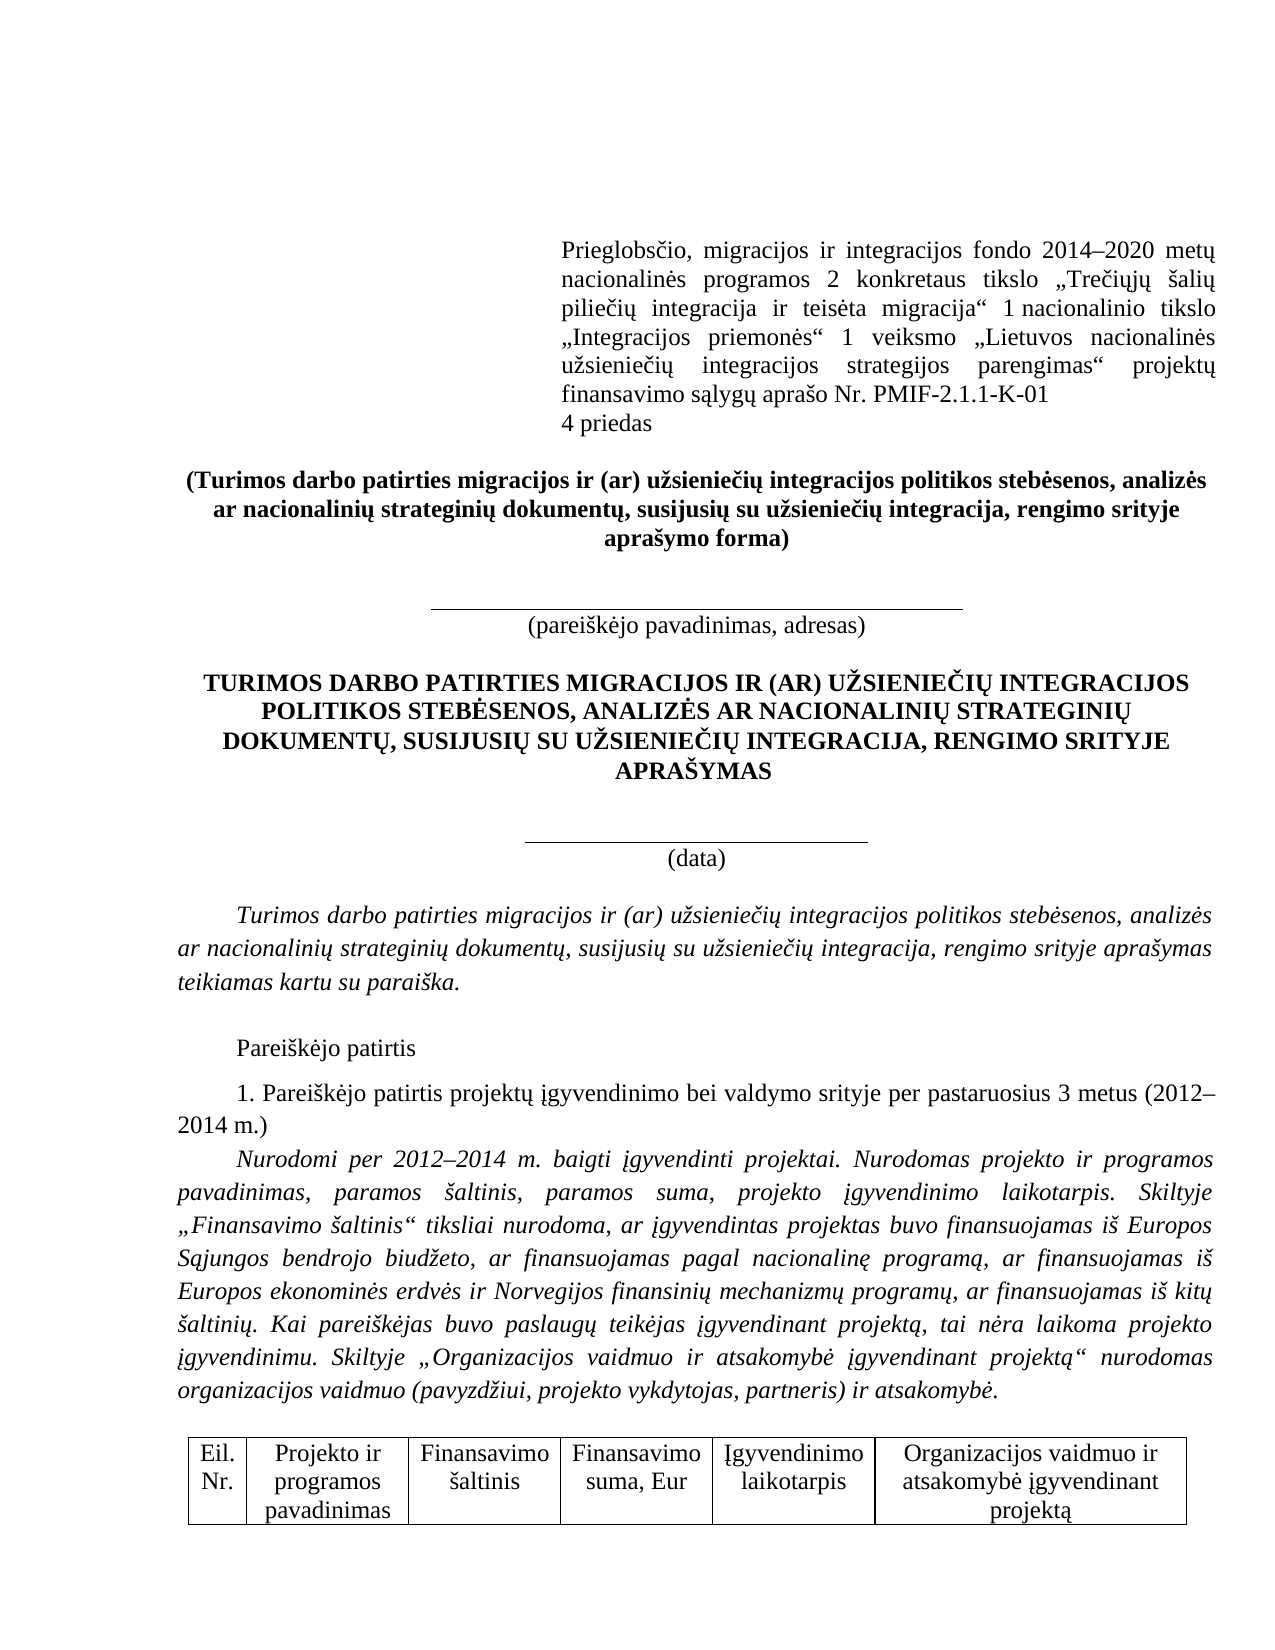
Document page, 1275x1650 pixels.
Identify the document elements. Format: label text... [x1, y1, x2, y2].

text Turimos darbo patirties migracijos ir (ar) užsieniečių integracijos politikos stebėsenos, analizės ar nacionalinių strateginių dokumentų, susijusių su užsieniečių integracija, rengimo srityje aprašymas teikiamas kartu su paraiška. [177, 901, 1216, 995]
text TURIMOS DARBO PATIRTIES MIGRACIJOS IR (AR) UŽSIENIEČIŲ INTEGRACIJOS POLITIKOS STEBĖSENOS, ANALIZĖS AR NACIONALINIŲ STRATEGINIŲ DOKUMENTŲ, SUSIJUSIŲ SU UŽSIENIEČIŲ INTEGRACIJA, RENGIMO SRITYJE APRAŠYMAS [177, 668, 1216, 784]
text (Turimos darbo patirties migracijos ir (ar) užsieniečių integracijos politikos stebėsenos, analizės ar nacionalinių strateginių dokumentų, susijusių su užsieniečių integracija, rengimo srityje aprašymo forma) [177, 465, 1216, 552]
table_header [525, 813, 868, 842]
table_header Organizacijos vaidmuo ir atsakomybė įgyvendinant projektą [876, 1438, 1186, 1524]
text Nurodomi per 2012–2014 m. baigti įgyvendinti projektai. Nurodomas projekto ir programos pavadinimas, paramos šaltinis, paramos suma, projekto įgyvendinimo laikotarpis. Skiltyje „Finansavimo šaltinis“ tiksliai nurodoma, ar įgyvendintas projektas buvo finansuojamas iš Europos Sąjungos bendrojo biudžeto, ar finansuojamas pagal nacionalinę programą, ar finansuojamas iš Europos ekonominės erdvės ir Norvegijos finansinių mechanizmų programų, ar finansuojamas iš kitų šaltinių. Kai pareiškėjas buvo paslaugų teikėjas įgyvendinant projektą, tai nėra laikoma projekto įgyvendinimu. Skiltyje „Organizacijos vaidmuo ir atsakomybė įgyvendinant projektą“ nurodomas organizacijos vaidmuo (pavyzdžiui, projekto vykdytojas, partneris) ir atsakomybė. [177, 1144, 1216, 1403]
text 4 priedas [561, 408, 1216, 437]
text Pareiškėjo patirtis [177, 1033, 1216, 1061]
table_cell (data) [525, 843, 868, 872]
text Prieglobsčio, migracijos ir integracijos fondo 2014–2020 metų nacionalinės programos 2 konkretaus tikslo „Trečiųjų šalių piliečių integracija ir teisėta migracija“ 1 nacionalinio tikslo „Integracijos priemonės“ 1 veiksmo „Lietuvos nacionalinės užsieniečių integracijos strategijos parengimas“ projektų finansavimo sąlygų aprašo Nr. PMIF-2.1.1-K-01 [561, 235, 1216, 408]
table_header Įgyvendinimo laikotarpis [713, 1438, 874, 1524]
table_header Finansavimo suma, Eur [561, 1438, 712, 1524]
table_header Finansavimo šaltinis [409, 1438, 560, 1524]
table_header Eil. Nr. [189, 1438, 246, 1524]
table_header Projekto ir programos pavadinimas [247, 1438, 408, 1524]
table_cell (pareiškėjo pavadinimas, adresas) [431, 610, 962, 639]
text 1. Pareiškėjo patirtis projektų įgyvendinimo bei valdymo srityje per pastaruosius 3 metus (2012–2014 m.) [177, 1078, 1216, 1139]
table_header [431, 580, 962, 609]
